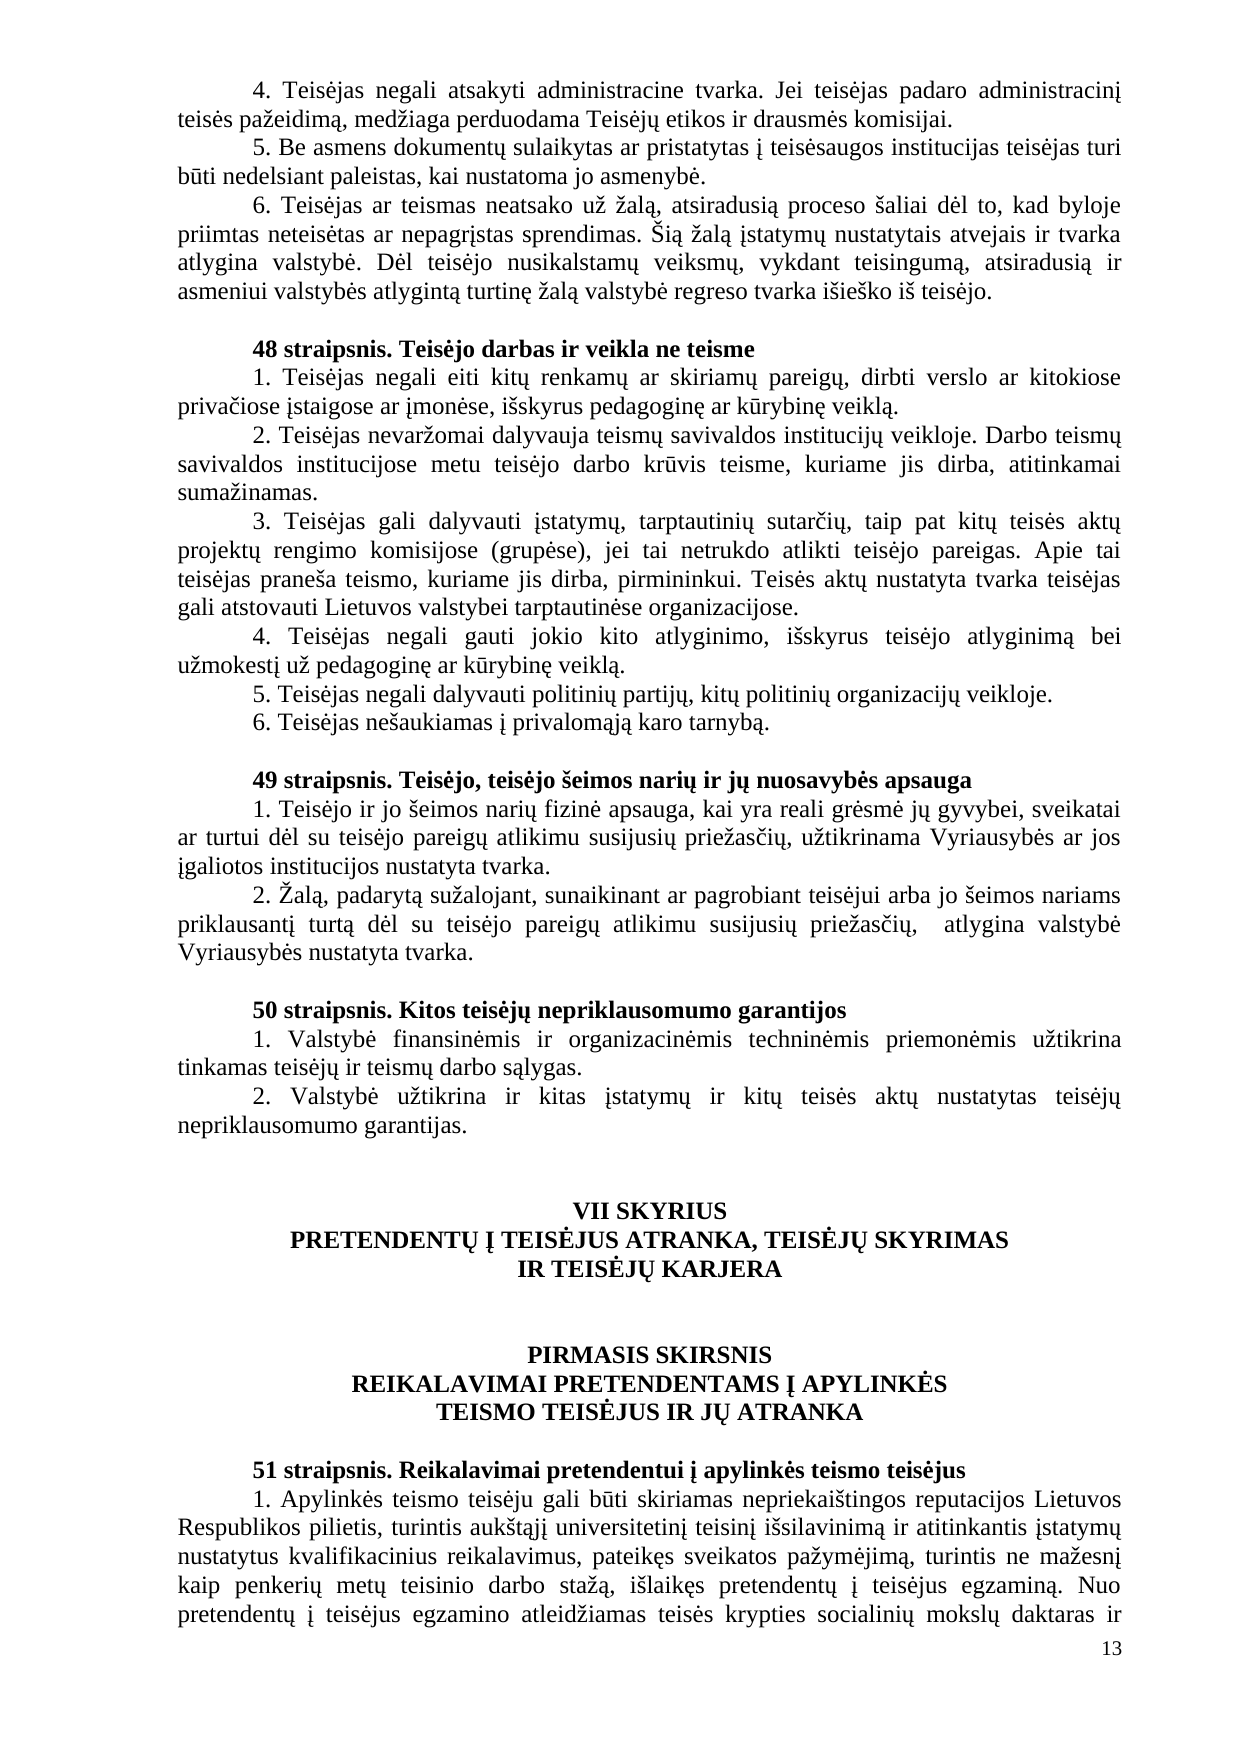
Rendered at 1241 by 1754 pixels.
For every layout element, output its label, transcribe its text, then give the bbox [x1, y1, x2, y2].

text 2. Valstybė užtikrina ir kitas įstatymų ir kitų teisės aktų nustatytas teisėjų nepriklausomumo garantijas. [177, 1081, 1122, 1139]
text 1. Teisėjo ir jo šeimos narių fizinė apsauga, kai yra reali grėsmė jų gyvybei, sveikatai ar turtui dėl su teisėjo pareigų atlikimu susijusių priežasčių, užtikrinama Vyriausybės ar jos įgaliotos institucijos nustatyta tvarka. [177, 794, 1122, 880]
text 48 straipsnis. Teisėjo darbas ir veikla ne teisme [177, 334, 1122, 362]
text PRETENDENTŲ Į TEISĖJUS ATRANKA, TEISĖJŲ SKYRIMAS [177, 1225, 1122, 1254]
text 4. Teisėjas negali atsakyti administracine tvarka. Jei teisėjas padaro administracinį teisės pažeidimą, medžiaga perduodama Teisėjų etikos ir drausmės komisijai. [177, 75, 1122, 132]
text 2. Žalą, padarytą sužalojant, sunaikinant ar pagrobiant teisėjui arba jo šeimos nariams priklausantį turtą dėl su teisėjo pareigų atlikimu susijusių priežasčių, atlygina valstybė Vyriausybės nustatyta tvarka. [177, 880, 1122, 966]
text 3. Teisėjas gali dalyvauti įstatymų, tarptautinių sutarčių, taip pat kitų teisės aktų projektų rengimo komisijose (grupėse), jei tai netrukdo atlikti teisėjo pareigas. Apie tai teisėjas praneša teismo, kuriame jis dirba, pirmininkui. Teisės aktų nustatyta tvarka teisėjas gali atstovauti Lietuvos valstybei tarptautinėse organizacijose. [177, 506, 1122, 621]
text REIKALAVIMAI PRETENDENTAMS Į APYLINKĖS [177, 1369, 1122, 1397]
text 51 straipsnis. Reikalavimai pretendentui į apylinkės teismo teisėjus [177, 1455, 1122, 1484]
text 2. Teisėjas nevaržomai dalyvauja teismų savivaldos institucijų veikloje. Darbo teismų savivaldos institucijose metu teisėjo darbo krūvis teisme, kuriame jis dirba, atitinkamai sumažinamas. [177, 420, 1122, 506]
text TEISMO TEISĖJUS IR JŲ ATRANKA [177, 1397, 1122, 1426]
text 1. Apylinkės teismo teisėju gali būti skiriamas nepriekaištingos reputacijos Lietuvos Respublikos pilietis, turintis aukštąjį universitetinį teisinį išsilavinimą ir atitinkantis įstatymų nustatytus kvalifikacinius reikalavimus, pateikęs sveikatos pažymėjimą, turintis ne mažesnį kaip penkerių metų teisinio darbo stažą, išlaikęs pretendentų į teisėjus egzaminą. Nuo pretendentų į teisėjus egzamino atleidžiamas teisės krypties socialinių mokslų daktaras ir [177, 1484, 1122, 1627]
text 1. Valstybė finansinėmis ir organizacinėmis techninėmis priemonėmis užtikrina tinkamas teisėjų ir teismų darbo sąlygas. [177, 1024, 1122, 1081]
text VII SKYRIUS [177, 1196, 1122, 1225]
text 1. Teisėjas negali eiti kitų renkamų ar skiriamų pareigų, dirbti verslo ar kitokiose privačiose įstaigose ar įmonėse, išskyrus pedagoginę ar kūrybinę veiklą. [177, 362, 1122, 420]
text 6. Teisėjas ar teismas neatsako už žalą, atsiradusią proceso šaliai dėl to, kad byloje priimtas neteisėtas ar nepagrįstas sprendimas. Šią žalą įstatymų nustatytais atvejais ir tvarka atlygina valstybė. Dėl teisėjo nusikalstamų veiksmų, vykdant teisingumą, atsiradusią ir asmeniui valstybės atlygintą turtinę žalą valstybė regreso tvarka išieško iš teisėjo. [177, 190, 1122, 305]
text PIRMASIS SKIRSNIS [177, 1340, 1122, 1369]
text 5. Teisėjas negali dalyvauti politinių partijų, kitų politinių organizacijų veikloje. [177, 679, 1122, 707]
text IR TEISĖJŲ KARJERA [177, 1254, 1122, 1282]
text 5. Be asmens dokumentų sulaikytas ar pristatytas į teisėsaugos institucijas teisėjas turi būti nedelsiant paleistas, kai nustatoma jo asmenybė. [177, 132, 1122, 190]
text 50 straipsnis. Kitos teisėjų nepriklausomumo garantijos [177, 995, 1122, 1024]
text 49 straipsnis. Teisėjo, teisėjo šeimos narių ir jų nuosavybės apsauga [177, 765, 1122, 794]
text 4. Teisėjas negali gauti jokio kito atlyginimo, išskyrus teisėjo atlyginimą bei užmokestį už pedagoginę ar kūrybinę veiklą. [177, 621, 1122, 679]
text 6. Teisėjas nešaukiamas į privalomąją karo tarnybą. [177, 707, 1122, 736]
